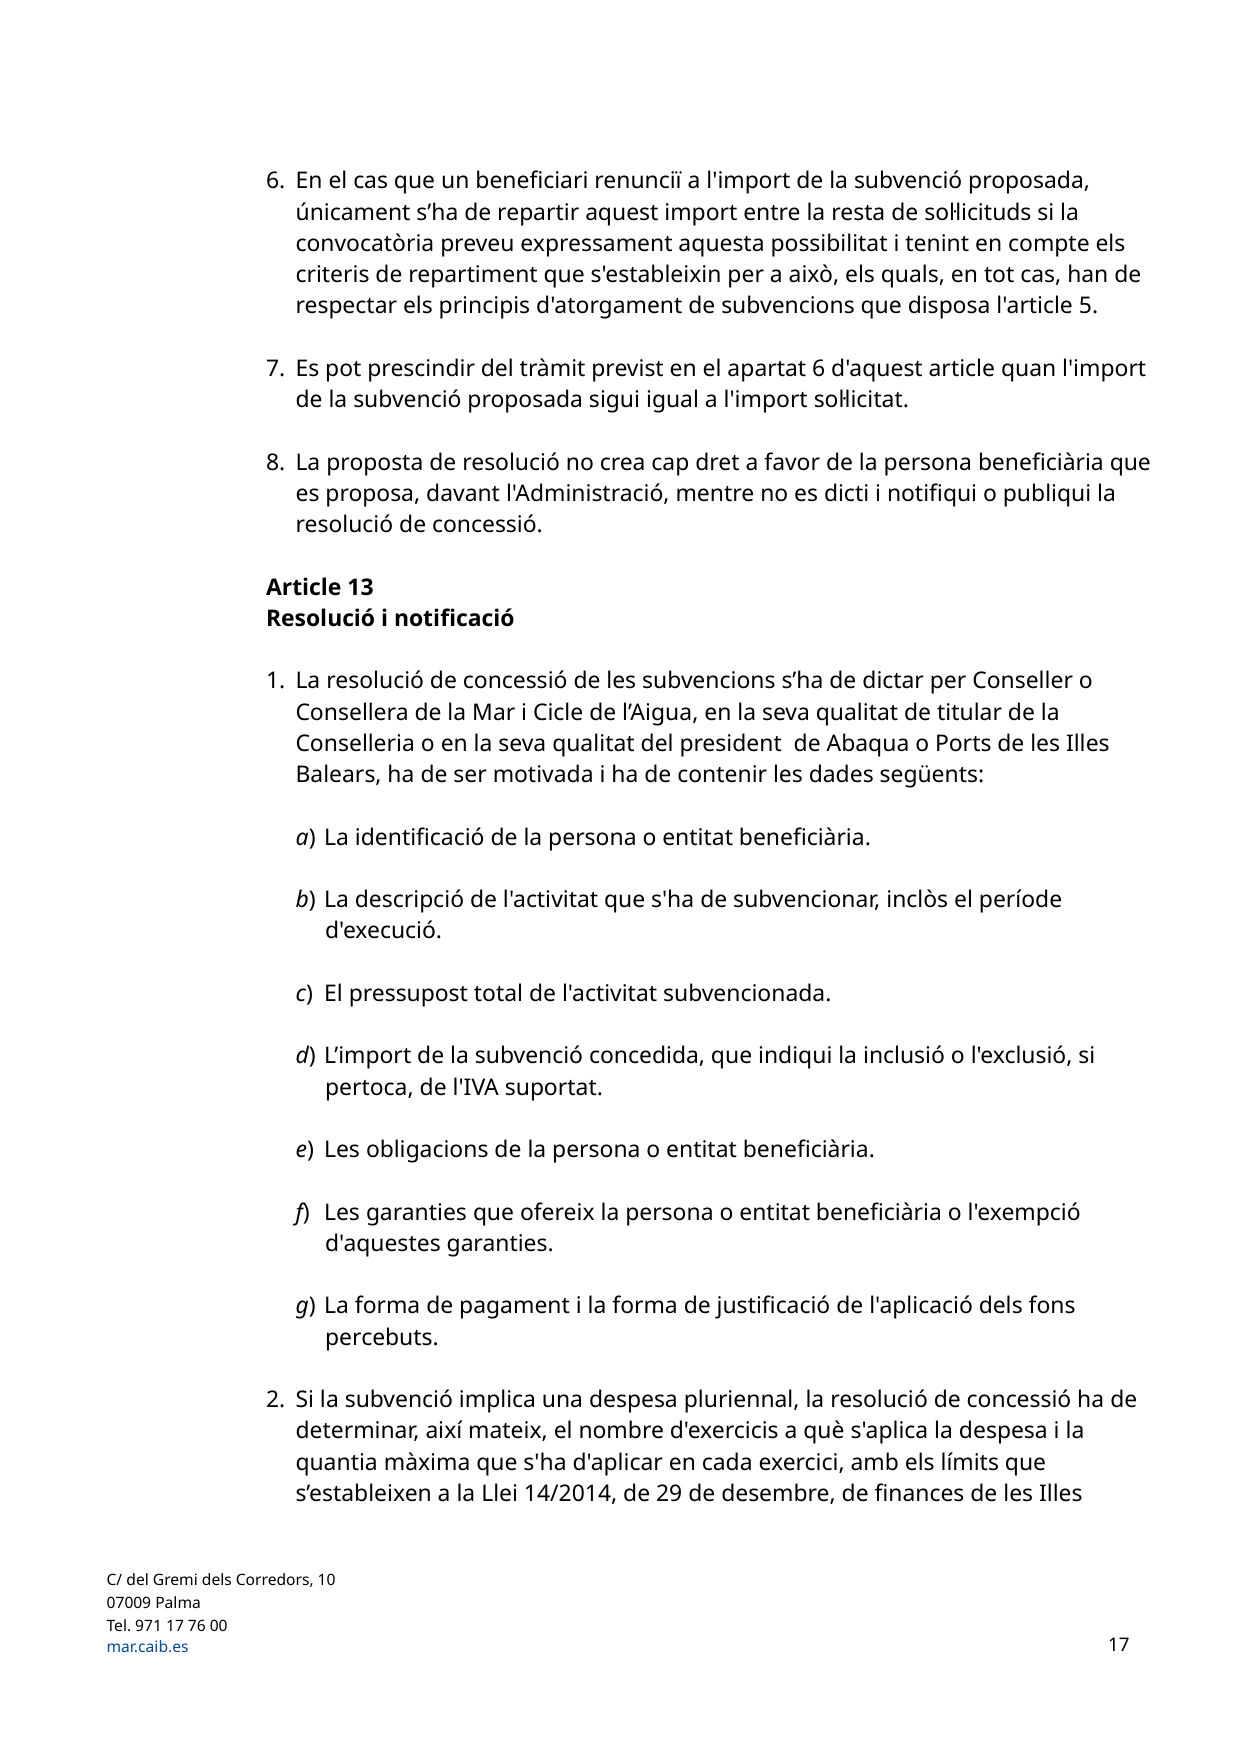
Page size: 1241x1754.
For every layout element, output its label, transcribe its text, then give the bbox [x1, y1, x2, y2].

text e) Les obligacions de la persona o entitat beneficiària. [295, 1133, 1152, 1164]
text b) La descripció de l'activitat que s'ha de subvencionar, inclòs el període d'execució. [295, 883, 1152, 945]
text 8. La proposta de resolució no crea cap dret a favor de la persona beneficiària que es proposa, davant l'Administració, mentre no es dicti i notifiqui o publiqui la resolució de concessió. [266, 445, 1152, 539]
text c) El pressupost total de l'activitat subvencionada. [295, 977, 1152, 1008]
text Resolució i notificació [266, 602, 1152, 633]
text 2. Si la subvenció implica una despesa pluriennal, la resolució de concessió ha de determinar, així mateix, el nombre d'exercicis a què s'aplica la despesa i la quantia màxima que s'ha d'aplicar en cada exercici, amb els límits que s’estableixen a la Llei 14/2014, de 29 de desembre, de finances de les Illes [266, 1383, 1152, 1508]
text 6. En el cas que un beneficiari renunciï a l'import de la subvenció proposada, únicament s’ha de repartir aquest import entre la resta de sol·licituds si la convocatòria preveu expressament aquesta possibilitat i tenint en compte els criteris de repartiment que s'estableixin per a això, els quals, en tot cas, han de respectar els principis d'atorgament de subvencions que disposa l'article 5. [266, 164, 1152, 320]
text 7. Es pot prescindir del tràmit previst en el apartat 6 d'aquest article quan l'import de la subvenció proposada sigui igual a l'import sol·licitat. [266, 352, 1152, 414]
text Article 13 [266, 570, 1152, 602]
text f) Les garanties que ofereix la persona o entitat beneficiària o l'exempció d'aquestes garanties. [295, 1195, 1152, 1258]
text g) La forma de pagament i la forma de justificació de l'aplicació dels fons percebuts. [295, 1289, 1152, 1352]
text d) L’import de la subvenció concedida, que indiqui la inclusió o l'exclusió, si pertoca, de l'IVA suportat. [295, 1039, 1152, 1102]
text a) La identificació de la persona o entitat beneficiària. [295, 820, 1152, 852]
text 1. La resolució de concessió de les subvencions s’ha de dictar per Conseller o Consellera de la Mar i Cicle de l’Aigua, en la seva qualitat de titular de la Conselleria o en la seva qualitat del president de Abaqua o Ports de les Illes Balears, ha de ser motivada i ha de contenir les dades següents: [266, 664, 1152, 789]
